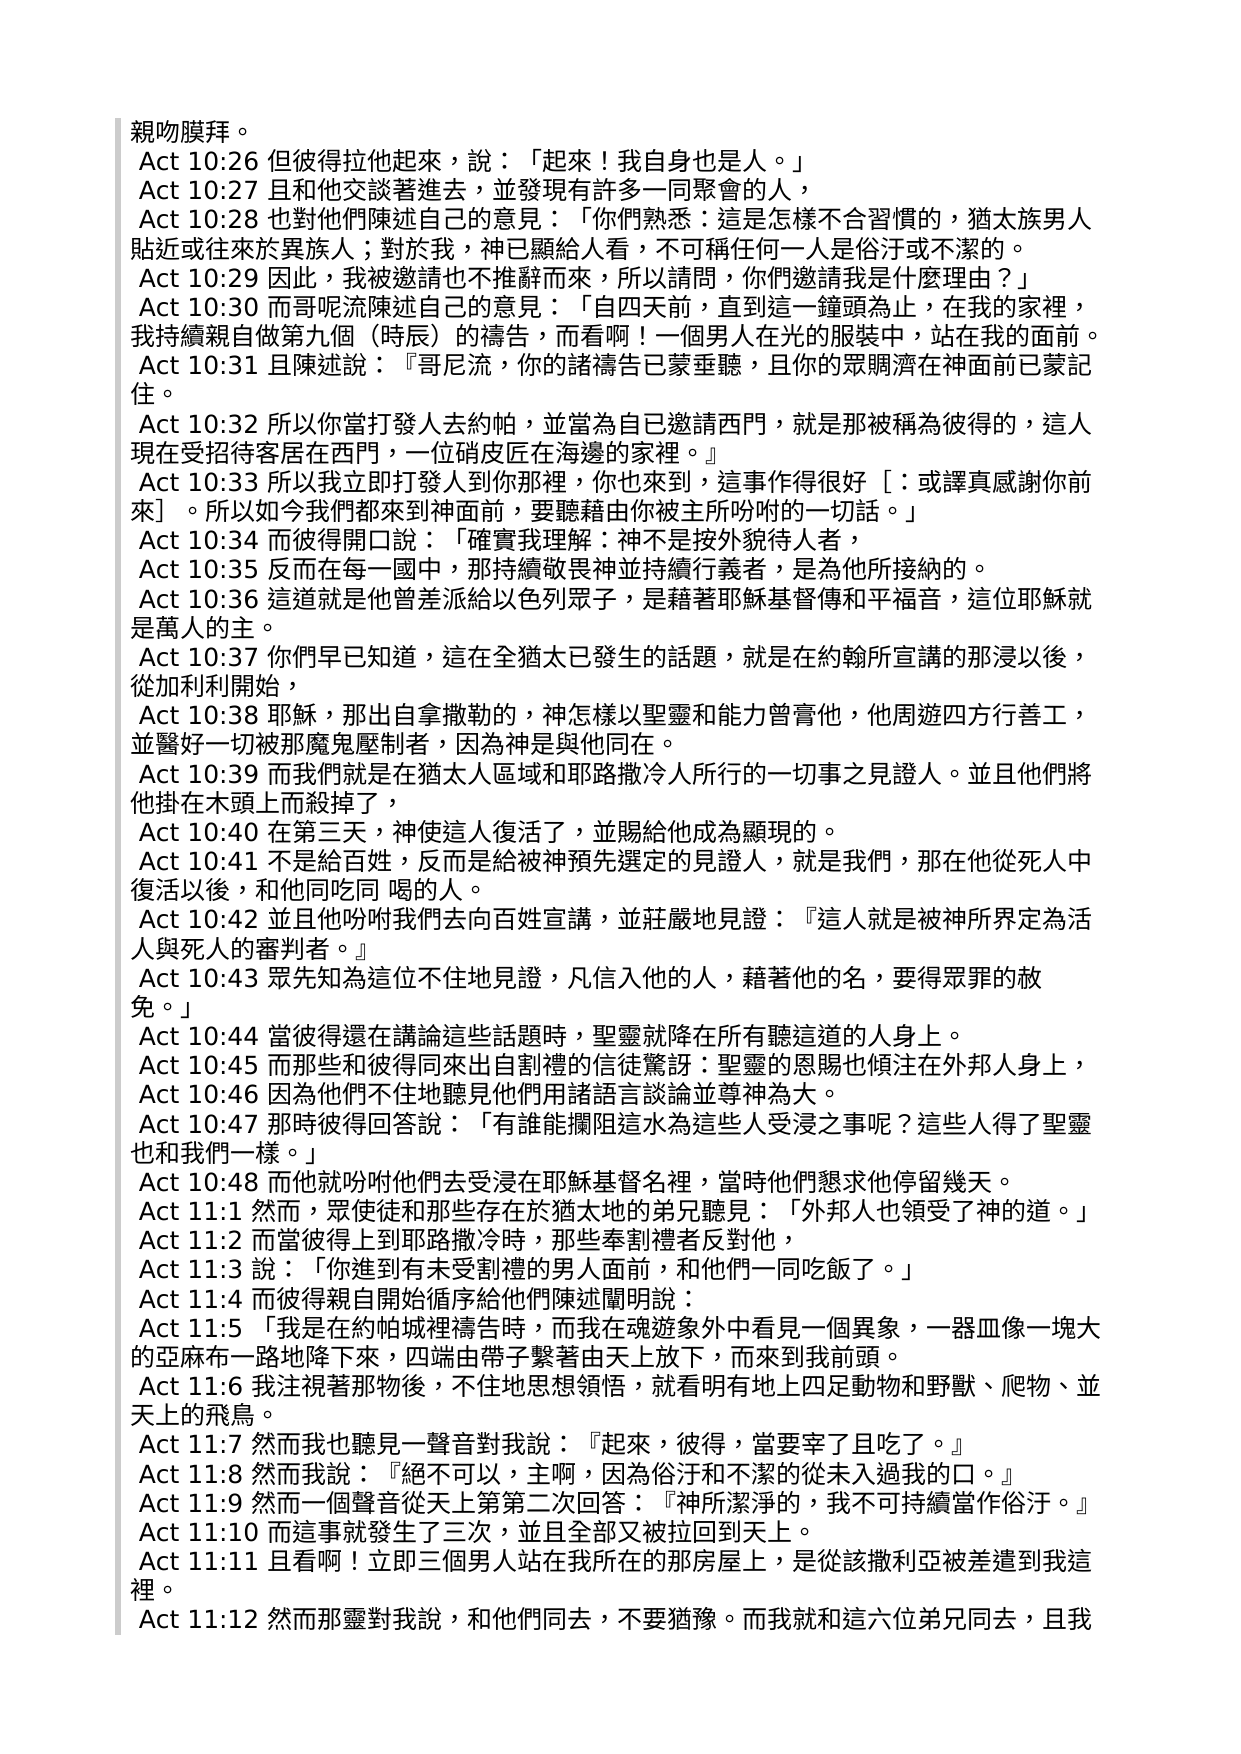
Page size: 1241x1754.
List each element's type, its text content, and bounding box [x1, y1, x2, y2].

table_header 親吻膜拜。 Act 10:26 但彼得拉他起來，說：「起來！我自身也是人。」 Act 10:27 且和他交談著進去，並發現有許多一同聚會的人， Act 10:28 也對他們陳述自己的意見：「你們熟悉：這是怎樣不合習慣的，猶太族男人貼近或往來於異族人；對於我，神已顯給人看，不可稱任何一人是俗汙或不潔的。 Act 10:29 因此，我被邀請也不推辭而來，所以請問，你們邀請我是什麼理由？」 Act 10:30 而哥呢流陳述自己的意見：「自四天前，直到這一鐘頭為止，在我的家裡，我持續親自做第九個（時辰）的禱告，而看啊！一個男人在光的服裝中，站在我的面前。 Act 10:31 且陳述說：『哥尼流，你的諸禱告已蒙垂聽，且你的眾賙濟在神面前已蒙記住。 Act 10:32 所以你當打發人去約帕，並當為自已邀請西門，就是那被稱為彼得的，這人現在受招待客居在西門，一位硝皮匠在海邊的家裡。』 Act 10:33 所以我立即打發人到你那裡，你也來到，這事作得很好［：或譯真感謝你前來］。所以如今我們都來到神面前，要聽藉由你被主所吩咐的一切話。」 Act 10:34 而彼得開口說：「確實我理解：神不是按外貌待人者， Act 10:35 反而在每一國中，那持續敬畏神並持續行義者，是為他所接納的。 Act 10:36 這道就是他曾差派給以色列眾子，是藉著耶穌基督傳和平福音，這位耶穌就是萬人的主。 Act 10:37 你們早已知道，這在全猶太已發生的話題，就是在約翰所宣講的那浸以後，從加利利開始， Act 10:38 耶穌，那出自拿撒勒的，神怎樣以聖靈和能力曾膏他，他周遊四方行善工，並醫好一切被那魔鬼壓制者，因為神是與他同在。 Act 10:39 而我們就是在猶太人區域和耶路撒冷人所行的一切事之見證人。並且他們將他掛在木頭上而殺掉了， Act 10:40 在第三天，神使這人復活了，並賜給他成為顯現的。 Act 10:41 不是給百姓，反而是給被神預先選定的見證人，就是我們，那在他從死人中復活以後，和他同吃同 喝的人。 Act 10:42 並且他吩咐我們去向百姓宣講，並莊嚴地見證：『這人就是被神所界定為活人與死人的審判者。』 Act 10:43 眾先知為這位不住地見證，凡信入他的人，藉著他的名，要得眾罪的赦免。」 Act 10:44 當彼得還在講論這些話題時，聖靈就降在所有聽這道的人身上。 Act 10:45 而那些和彼得同來出自割禮的信徒驚訝：聖靈的恩賜也傾注在外邦人身上， Act 10:46 因為他們不住地聽見他們用諸語言談論並尊神為大。 Act 10:47 那時彼得回答說：「有誰能攔阻這水為這些人受浸之事呢？這些人得了聖靈也和我們一樣。」 Act 10:48 而他就吩咐他們去受浸在耶穌基督名裡，當時他們懇求他停留幾天。 Act 11:1 然而，眾使徒和那些存在於猶太地的弟兄聽見：「外邦人也領受了神的道。」 Act 11:2 而當彼得上到耶路撒冷時，那些奉割禮者反對他， Act 11:3 說：「你進到有未受割禮的男人面前，和他們一同吃飯了。」 Act 11:4 而彼得親自開始循序給他們陳述闡明說： Act 11:5 「我是在約帕城裡禱告時，而我在魂遊象外中看見一個異象，一器皿像一塊大的亞麻布一路地降下來，四端由帶子繫著由天上放下，而來到我前頭。 Act 11:6 我注視著那物後，不住地思想領悟，就看明有地上四足動物和野獸、爬物、並天上的飛鳥。 Act 11:7 然而我也聽見一聲音對我說：『起來，彼得，當要宰了且吃了。』 Act 11:8 然而我說：『絕不可以，主啊，因為俗汙和不潔的從未入過我的口。』 Act 11:9 然而一個聲音從天上第第二次回答：『神所潔淨的，我不可持續當作俗汙。』 Act 11:10 而這事就發生了三次，並且全部又被拉回到天上。 Act 11:11 且看啊！立即三個男人站在我所在的那房屋上，是從該撒利亞被差遣到我這裡。 Act 11:12 然而那靈對我說，和他們同去，不要猶豫。而我就和這六位弟兄同去，且我 [121, 118, 1122, 1635]
